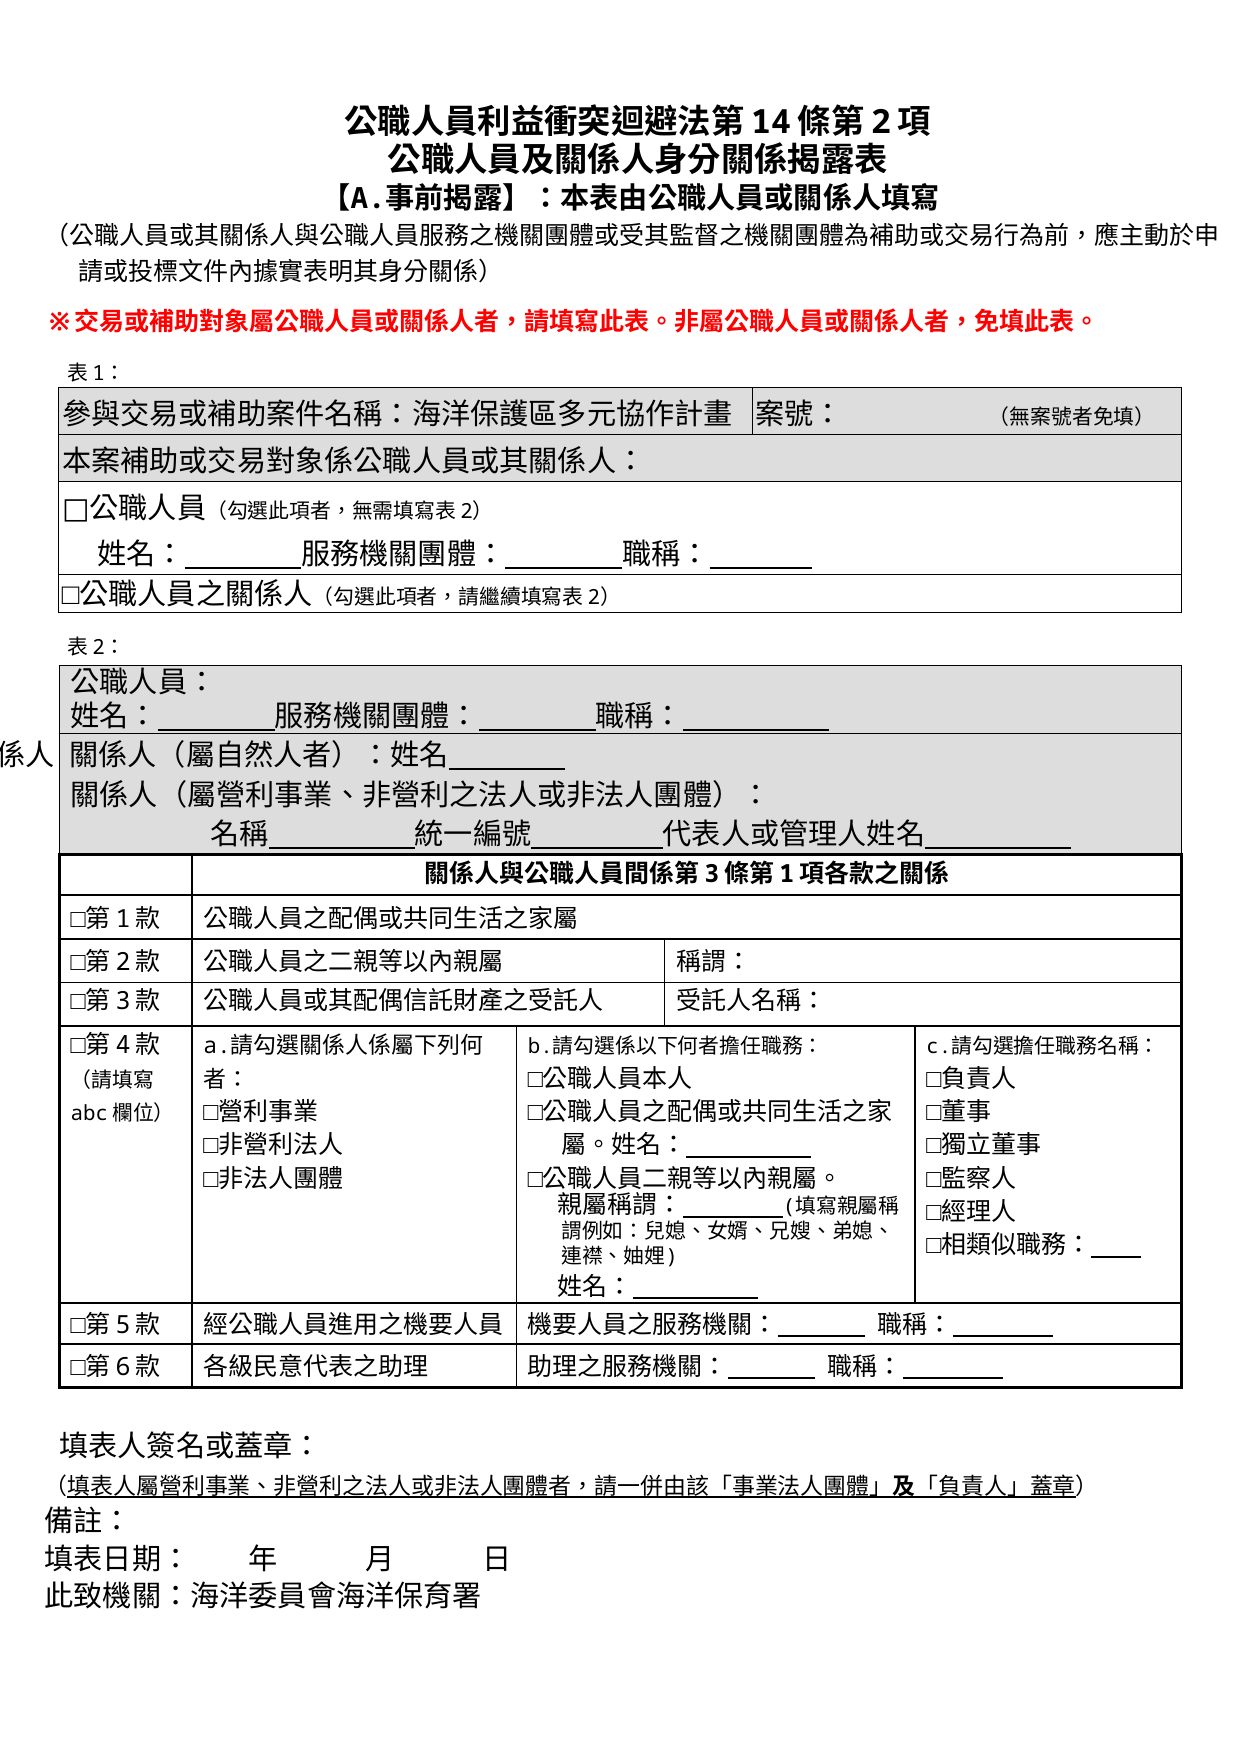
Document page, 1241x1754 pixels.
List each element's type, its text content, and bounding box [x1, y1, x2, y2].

table_cell 稱謂： [665, 940, 1180, 982]
text （公職人員或其關係人與公職人員服務之機關團體或受其監督之機關團體為補助或交易行為前，應主動於申請或投標文件內據實表明其身分關係） [44, 216, 1225, 287]
text 備註： [44, 1502, 1152, 1539]
table_cell 本案補助或交易對象係公職人員或其關係人： [59, 435, 1181, 481]
table_cell 公職人員或其配偶信託財產之受託人 [193, 983, 664, 1025]
text 公職人員及關係人身分關係揭露表 [0, 141, 1240, 179]
table_cell 關係人 關係人（屬自然人者）：姓名 關係人（屬營利事業、非營利之法人或非法人團體）： 名稱 統一編號 代表人或管理人姓名 [60, 734, 1181, 853]
table_cell □第1款 [61, 896, 191, 938]
table_cell 助理之服務機關： 職稱： [517, 1345, 1180, 1386]
text 表2： [29, 613, 1152, 665]
text 公職人員利益衝突迴避法第14條第2項 [0, 104, 1240, 141]
text 填表人簽名或蓋章： [59, 1427, 1152, 1464]
table_cell 各級民意代表之助理 [193, 1345, 516, 1386]
table_cell □第5款 [61, 1304, 191, 1343]
table_cell 關係人與公職人員間係第3條第1項各款之關係 [193, 856, 1180, 894]
table_header 參與交易或補助案件名稱：海洋保護區多元協作計畫 [59, 388, 752, 434]
table_cell □公職人員（勾選此項者，無需填寫表2） 姓名： 服務機關團體： 職稱： [59, 482, 1181, 573]
table_cell c.請勾選擔任職務名稱： □負責人 □董事 □獨立董事 □監察人 □經理人 □相類似職務： [916, 1027, 1180, 1302]
table_cell [61, 856, 191, 894]
text （填表人屬營利事業、非營利之法人或非法人團體者，請一併由該「事業法人團體」及「負責人」蓋章） [44, 1464, 1181, 1502]
table_cell □公職人員之關係人（勾選此項者，請繼續填寫表2） [59, 575, 1181, 612]
table_cell 經公職人員進用之機要人員 [193, 1304, 516, 1343]
table_cell 受託人名稱： [665, 983, 1180, 1025]
table_header 案號： （無案號者免填） [753, 388, 1181, 434]
table_cell 機要人員之服務機關： 職稱： [517, 1304, 1180, 1343]
text 填表日期： 年 月 日 [44, 1539, 1152, 1577]
table_header 公職人員： 姓名： 服務機關團體： 職稱： [60, 666, 1181, 733]
text 【A.事前揭露】：本表由公職人員或關係人填寫 [0, 179, 1240, 216]
table_cell □第3款 [61, 983, 191, 1025]
table_cell 公職人員之二親等以內親屬 [193, 940, 664, 982]
table_cell □第4款 （請填寫abc欄位） [61, 1027, 191, 1302]
table_cell □第6款 [61, 1345, 191, 1386]
table_cell a.請勾選關係人係屬下列何者： □營利事業 □非營利法人 □非法人團體 [193, 1027, 516, 1302]
text ※交易或補助對象屬公職人員或關係人者，請填寫此表。非屬公職人員或關係人者，免填此表。 [44, 302, 1225, 337]
table_cell b.請勾選係以下何者擔任職務： □公職人員本人 □公職人員之配偶或共同生活之家屬。姓名： □公職人員二親等以內親屬。 親屬稱謂： (填寫親屬稱謂例如：兒媳、女婿、兄嫂、弟媳、連襟、妯娌) 姓名： [517, 1027, 914, 1302]
text 此致機關：海洋委員會海洋保育署 [44, 1577, 1152, 1614]
text 表1： [29, 352, 1231, 387]
table_cell 公職人員之配偶或共同生活之家屬 [193, 896, 1180, 938]
table_cell □第2款 [61, 940, 191, 982]
